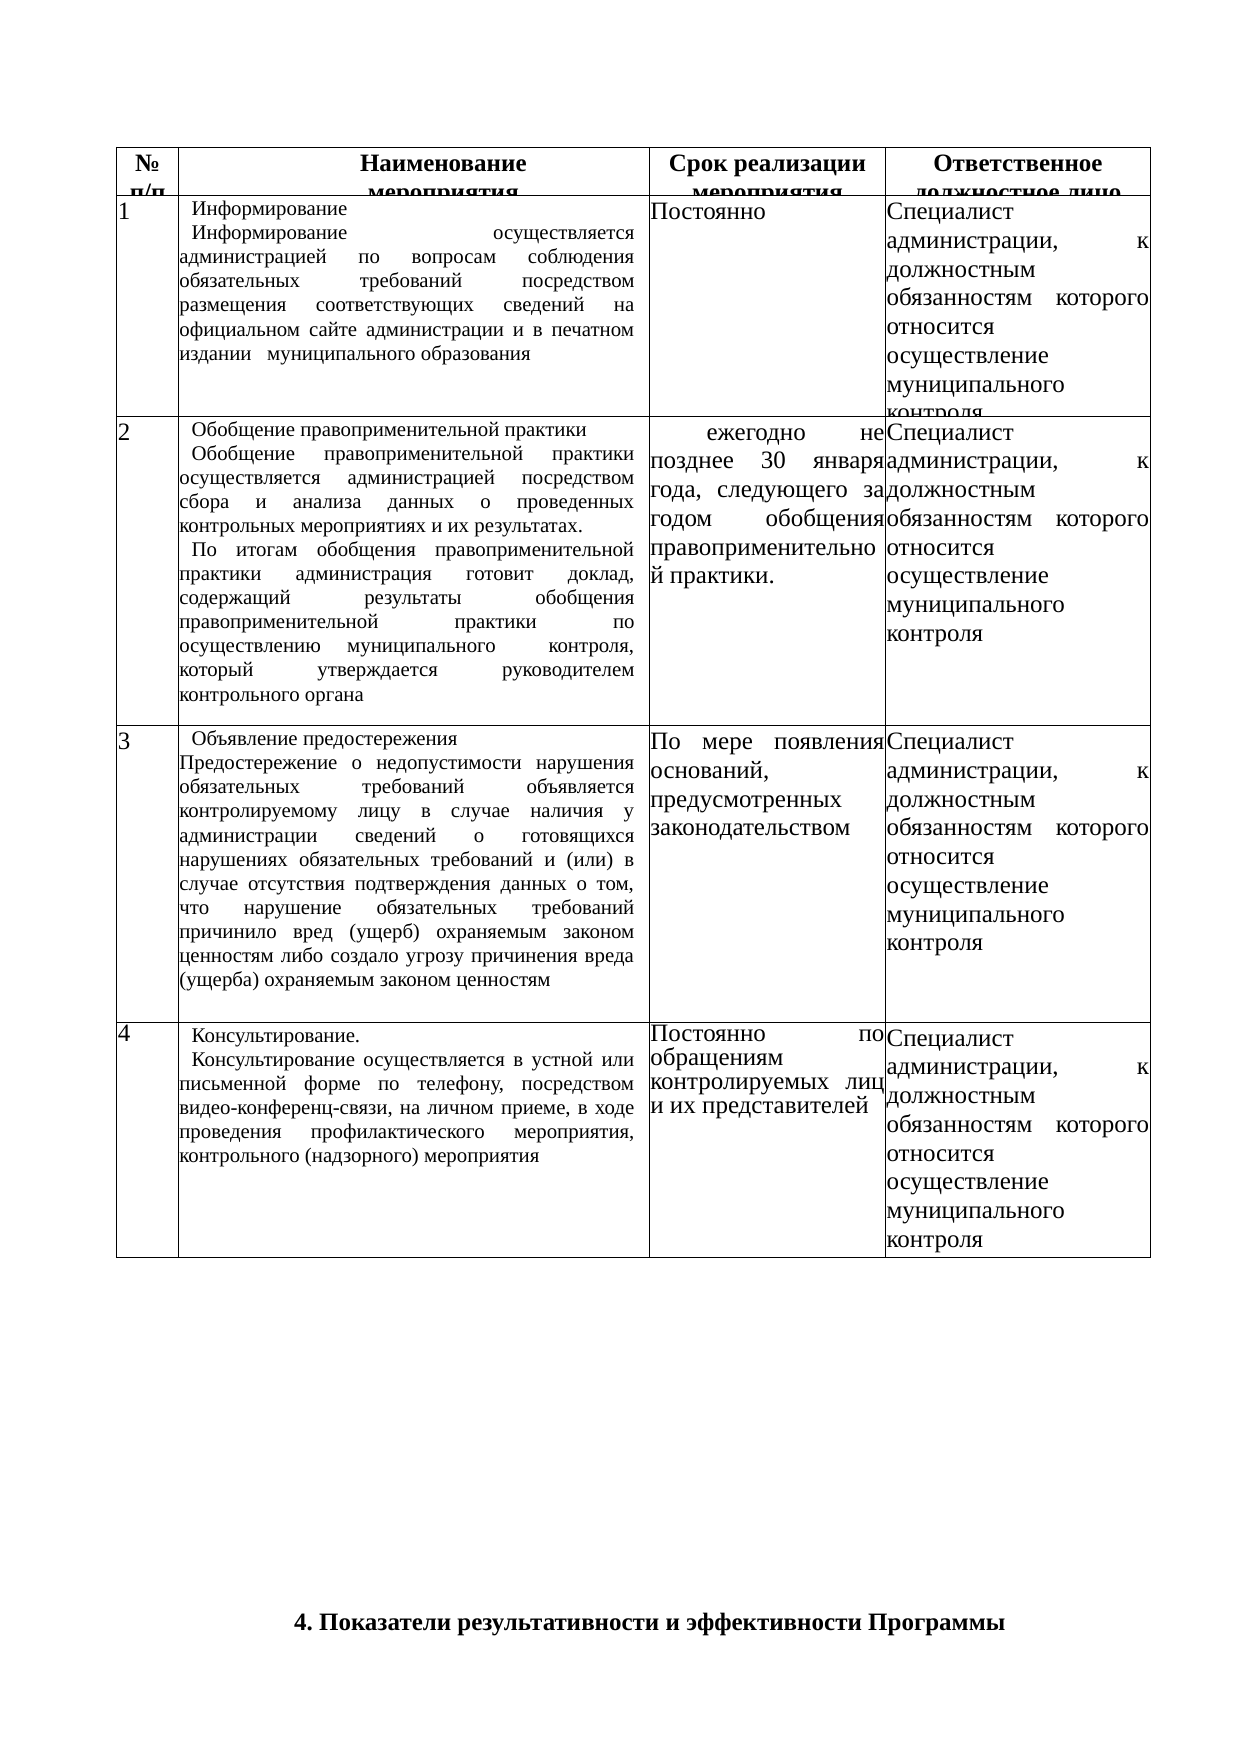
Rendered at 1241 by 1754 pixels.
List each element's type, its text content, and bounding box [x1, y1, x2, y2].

table_cell Объявление предостережения Предостережение о недопустимости нарушения обязательных требований объявляется контролируемому лицу в случае наличия у администрации сведений о готовящихся нарушениях обязательных требований и (или) в случае отсутствия подтверждения данных о том, что нарушение обязательных требований причинило вред (ущерб) охраняемым законом ценностям либо создало угрозу причинения вреда (ущерба) охраняемым законом ценностям [179, 726, 649, 1022]
table_cell 3 [117, 726, 178, 1022]
table_cell 1 [117, 196, 178, 416]
table_header Срок реализации мероприятия [650, 148, 885, 195]
table_header Ответственное должностное лицо [886, 148, 1150, 195]
table_cell Консультирование. Консультирование осуществляется в устной или письменной форме по телефону, посредством видео-конференц-связи, на личном приеме, в ходе проведения профилактического мероприятия, контрольного (надзорного) мероприятия [179, 1023, 649, 1257]
table_header Наименование мероприятия [179, 148, 649, 195]
table_cell Специалист администрации, к должностным обязанностям которого относится осуществление муниципального контроля [886, 196, 1150, 416]
table_cell Обобщение правоприменительной практики Обобщение правоприменительной практики осуществляется администрацией посредством сбора и анализа данных о проведенных контрольных мероприятиях и их результатах. По итогам обобщения правоприменительной практики администрация готовит доклад, содержащий результаты обобщения правоприменительной практики по осуществлению муниципального контроля, который утверждается руководителем контрольного органа [179, 417, 649, 725]
table_cell ежегодно не позднее 30 января года, следующего за годом обобщения правоприменительной практики. [650, 417, 885, 725]
table_cell Постоянно по обращениям контролируемых лиц и их представителей [650, 1023, 885, 1257]
table_cell Специалист администрации, к должностным обязанностям которого относится осуществление муниципального контроля [886, 1023, 1150, 1257]
table_cell По мере появления оснований, предусмотренных законодательством [650, 726, 885, 1022]
text 4. Показатели результативности и эффективности Программы [118, 1607, 1122, 1635]
table_cell Постоянно [650, 196, 885, 416]
table_cell Специалист администрации, к должностным обязанностям которого относится осуществление муниципального контроля [886, 417, 1150, 725]
table_cell 4 [117, 1023, 178, 1257]
table_cell Специалист администрации, к должностным обязанностям которого относится осуществление муниципального контроля [886, 726, 1150, 1022]
table_cell Информирование Информирование осуществляется администрацией по вопросам соблюдения обязательных требований посредством размещения соответствующих сведений на официальном сайте администрации и в печатном издании муниципального образования [179, 196, 649, 416]
table_cell 2 [117, 417, 178, 725]
table_header № п/п [117, 148, 178, 195]
